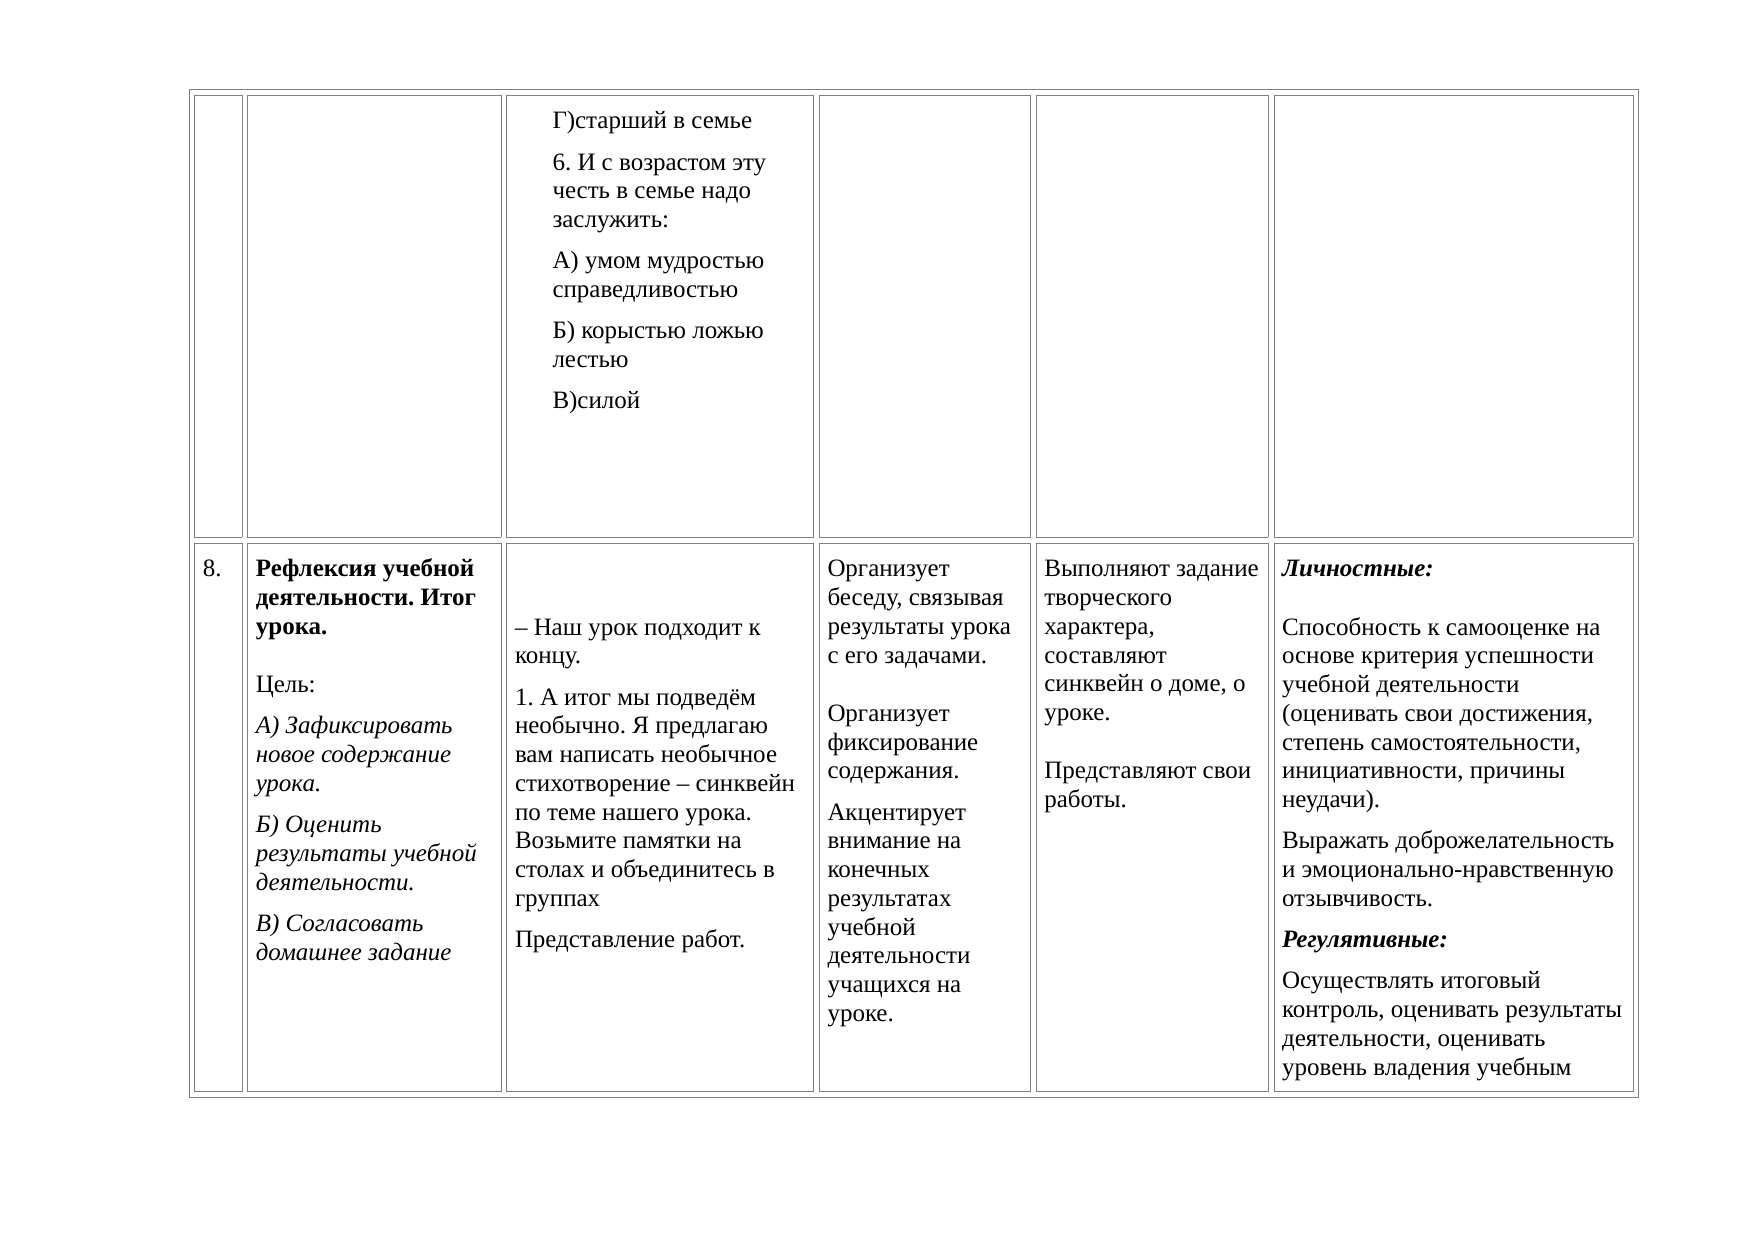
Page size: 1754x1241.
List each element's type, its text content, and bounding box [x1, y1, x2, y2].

table_cell Г)старший в семье 6. И с возрастом эту честь в семье надо заслужить: А) умом мудростью справедливостью Б) корыстью ложью лестью В)силой [504, 90, 816, 537]
table_cell Личностные: Способность к самооценке на основе критерия успешности учебной деятельности (оценивать свои достижения, степень самостоятельности, инициативности, причины неудачи). Выражать доброжелательность и эмоционально-нравственную отзывчивость. Регулятивные: Осуществлять итоговый контроль, оценивать результаты деятельности, оценивать уровень владения учебным [1271, 537, 1636, 1091]
table_cell Рефлексия учебной деятельности. Итог урока. Цель: А) Зафиксировать новое содержание урока. Б) Оценить результаты учебной деятельности. В) Согласовать домашнее задание [245, 537, 504, 1091]
table_cell [192, 90, 244, 537]
table_cell [1271, 90, 1636, 537]
table_cell 8. [192, 537, 244, 1091]
table_cell Организует беседу, связывая результаты урока с его задачами. Организует фиксирование содержания. Акцентирует внимание на конечных результатах учебной деятельности учащихся на уроке. [816, 537, 1033, 1091]
table_cell – Наш урок подходит к концу. 1. А итог мы подведём необычно. Я предлагаю вам написать необычное стихотворение – синквейн по теме нашего урока. Возьмите памятки на столах и объединитесь в группах Представление работ. [504, 537, 816, 1091]
table_cell [816, 90, 1033, 537]
table_cell Выполняют задание творческого характера, составляют синквейн о доме, о уроке. Представляют свои работы. [1033, 537, 1271, 1091]
table_cell [1033, 90, 1271, 537]
table_cell [245, 90, 504, 537]
